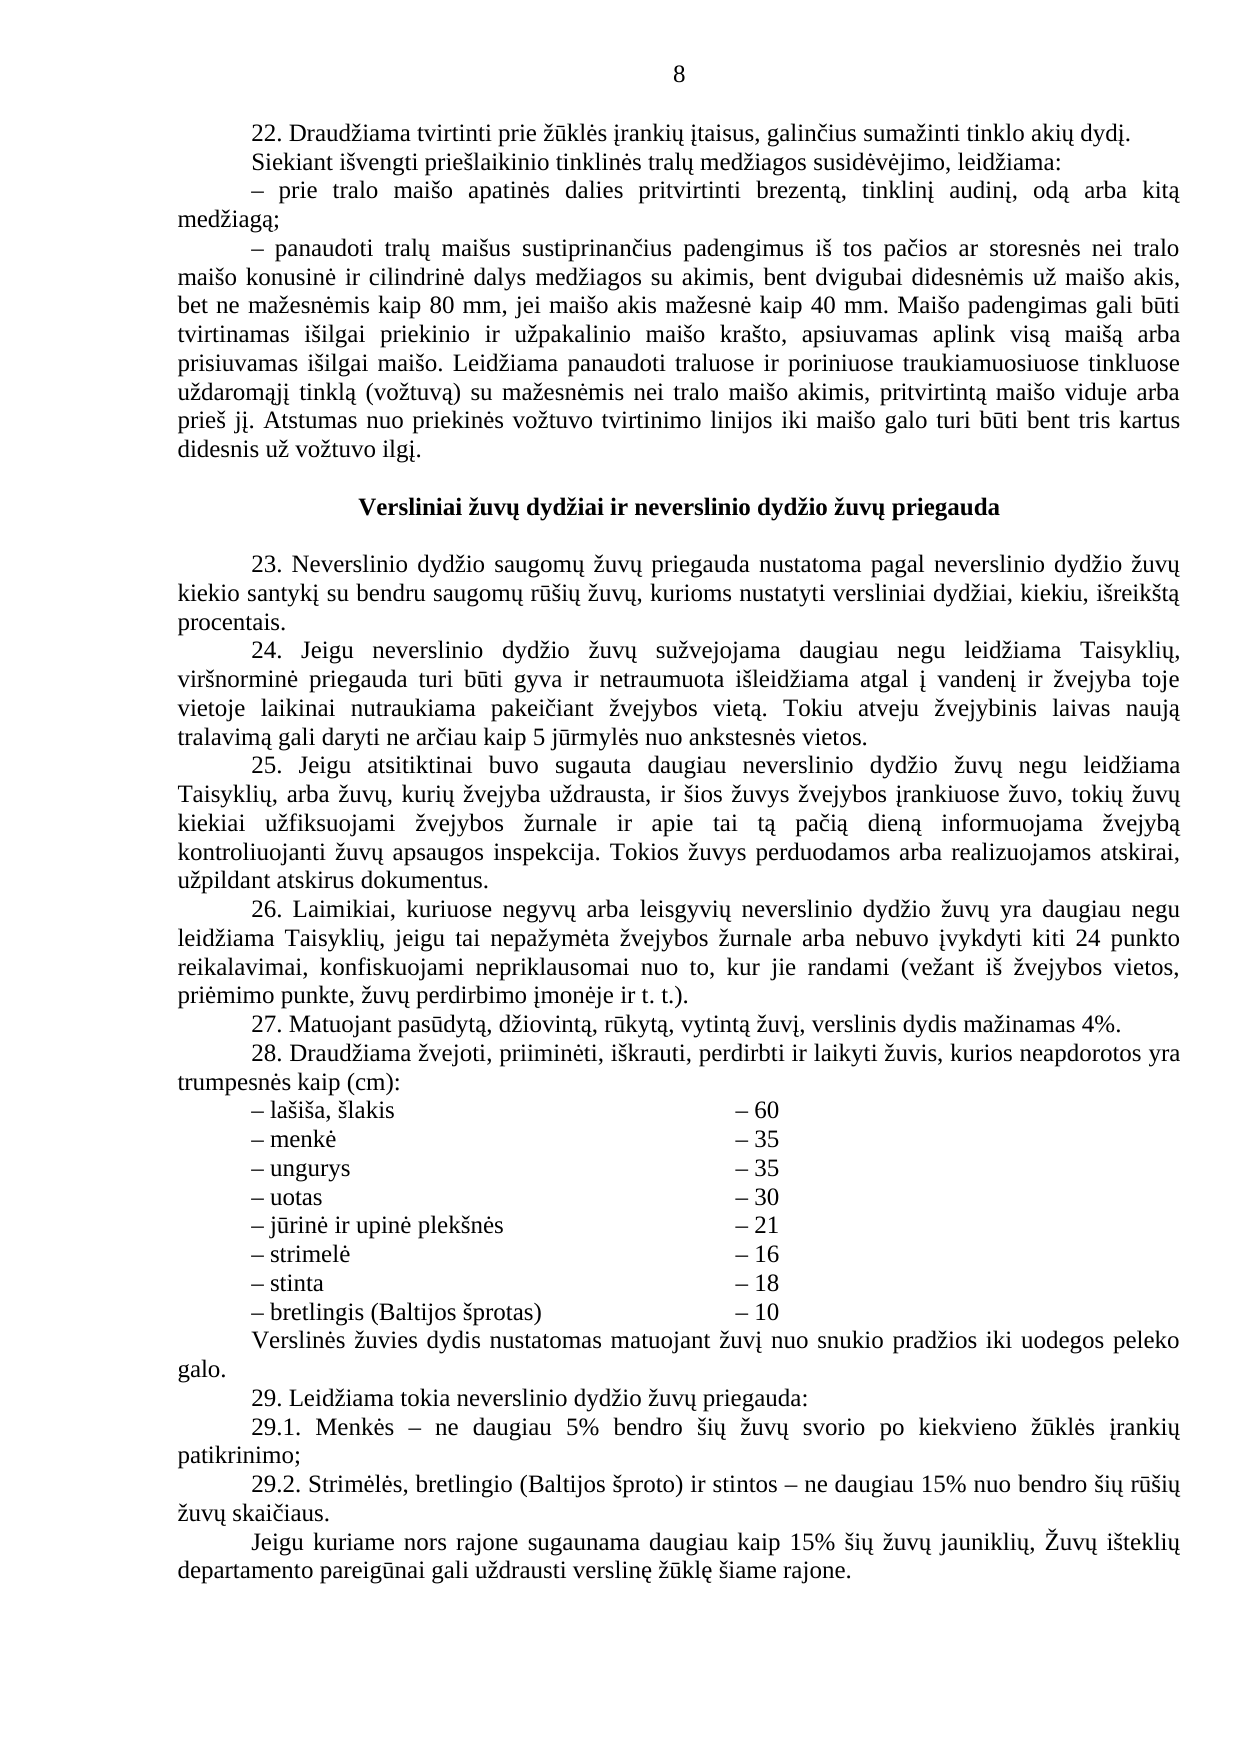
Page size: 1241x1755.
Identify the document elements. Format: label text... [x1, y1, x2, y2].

text – panaudoti tralų maišus sustiprinančius padengimus iš tos pačios ar storesnės nei tralo maišo konusinė ir cilindrinė dalys medžiagos su akimis, bent dvigubai didesnėmis už maišo akis, bet ne mažesnėmis kaip 80 mm, jei maišo akis mažesnė kaip 40 mm. Maišo padengimas gali būti tvirtinamas išilgai priekinio ir užpakalinio maišo krašto, apsiuvamas aplink visą maišą arba prisiuvamas išilgai maišo. Leidžiama panaudoti traluose ir poriniuose traukiamuosiuose tinkluose uždaromąjį tinklą (vožtuvą) su mažesnėmis nei tralo maišo akimis, pritvirtintą maišo viduje arba prieš jį. Atstumas nuo priekinės vožtuvo tvirtinimo linijos iki maišo galo turi būti bent tris kartus didesnis už vožtuvo ilgį. [177, 233, 1181, 463]
text 28. Draudžiama žvejoti, priiminėti, iškrauti, perdirbti ir laikyti žuvis, kurios neapdorotos yra trumpesnės kaip (cm): [177, 1038, 1181, 1096]
text Siekiant išvengti priešlaikinio tinklinės tralų medžiagos susidėvėjimo, leidžiama: [177, 147, 1181, 176]
text 27. Matuojant pasūdytą, džiovintą, rūkytą, vytintą žuvį, verslinis dydis mažinamas 4%. [177, 1009, 1181, 1038]
text 26. Laimikiai, kuriuose negyvų arba leisgyvių neverslinio dydžio žuvų yra daugiau negu leidžiama Taisyklių, jeigu tai nepažymėta žvejybos žurnale arba nebuvo įvykdyti kiti 24 punkto reikalavimai, konfiskuojami nepriklausomai nuo to, kur jie randami (vežant iš žvejybos vietos, priėmimo punkte, žuvų perdirbimo įmonėje ir t. t.). [177, 894, 1181, 1009]
text – uotas – 30 [177, 1182, 1181, 1211]
text 25. Jeigu atsitiktinai buvo sugauta daugiau neverslinio dydžio žuvų negu leidžiama Taisyklių, arba žuvų, kurių žvejyba uždrausta, ir šios žuvys žvejybos įrankiuose žuvo, tokių žuvų kiekiai užfiksuojami žvejybos žurnale ir apie tai tą pačią dieną informuojama žvejybą kontroliuojanti žuvų apsaugos inspekcija. Tokios žuvys perduodamos arba realizuojamos atskirai, užpildant atskirus dokumentus. [177, 751, 1181, 894]
text 29. Leidžiama tokia neverslinio dydžio žuvų priegauda: [177, 1383, 1181, 1412]
text – strimelė – 16 [177, 1239, 1181, 1268]
text – stinta – 18 [177, 1268, 1181, 1297]
text Verslinės žuvies dydis nustatomas matuojant žuvį nuo snukio pradžios iki uodegos peleko galo. [177, 1326, 1181, 1383]
text 29.2. Strimėlės, bretlingio (Baltijos šproto) ir stintos – ne daugiau 15% nuo bendro šių rūšių žuvų skaičiaus. [177, 1469, 1181, 1527]
text – lašiša, šlakis – 60 [177, 1096, 1181, 1124]
text 29.1. Menkės – ne daugiau 5% bendro šių žuvų svorio po kiekvieno žūklės įrankių patikrinimo; [177, 1412, 1181, 1469]
text – ungurys – 35 [177, 1153, 1181, 1182]
text – prie tralo maišo apatinės dalies pritvirtinti brezentą, tinklinį audinį, odą arba kitą medžiagą; [177, 176, 1181, 233]
text 22. Draudžiama tvirtinti prie žūklės įrankių įtaisus, galinčius sumažinti tinklo akių dydį. [177, 118, 1181, 147]
text – jūrinė ir upinė plekšnės – 21 [177, 1211, 1181, 1239]
text Versliniai žuvų dydžiai ir neverslinio dydžio žuvų priegauda [177, 492, 1181, 521]
text – menkė – 35 [177, 1124, 1181, 1153]
text 23. Neverslinio dydžio saugomų žuvų priegauda nustatoma pagal neverslinio dydžio žuvų kiekio santykį su bendru saugomų rūšių žuvų, kurioms nustatyti versliniai dydžiai, kiekiu, išreikštą procentais. [177, 549, 1181, 636]
text – bretlingis (Baltijos šprotas) – 10 [177, 1297, 1181, 1326]
text Jeigu kuriame nors rajone sugaunama daugiau kaip 15% šių žuvų jauniklių, Žuvų išteklių departamento pareigūnai gali uždrausti verslinę žūklę šiame rajone. [177, 1527, 1181, 1584]
text 24. Jeigu neverslinio dydžio žuvų sužvejojama daugiau negu leidžiama Taisyklių, viršnorminė priegauda turi būti gyva ir netraumuota išleidžiama atgal į vandenį ir žvejyba toje vietoje laikinai nutraukiama pakeičiant žvejybos vietą. Tokiu atveju žvejybinis laivas naują tralavimą gali daryti ne arčiau kaip 5 jūrmylės nuo ankstesnės vietos. [177, 636, 1181, 751]
